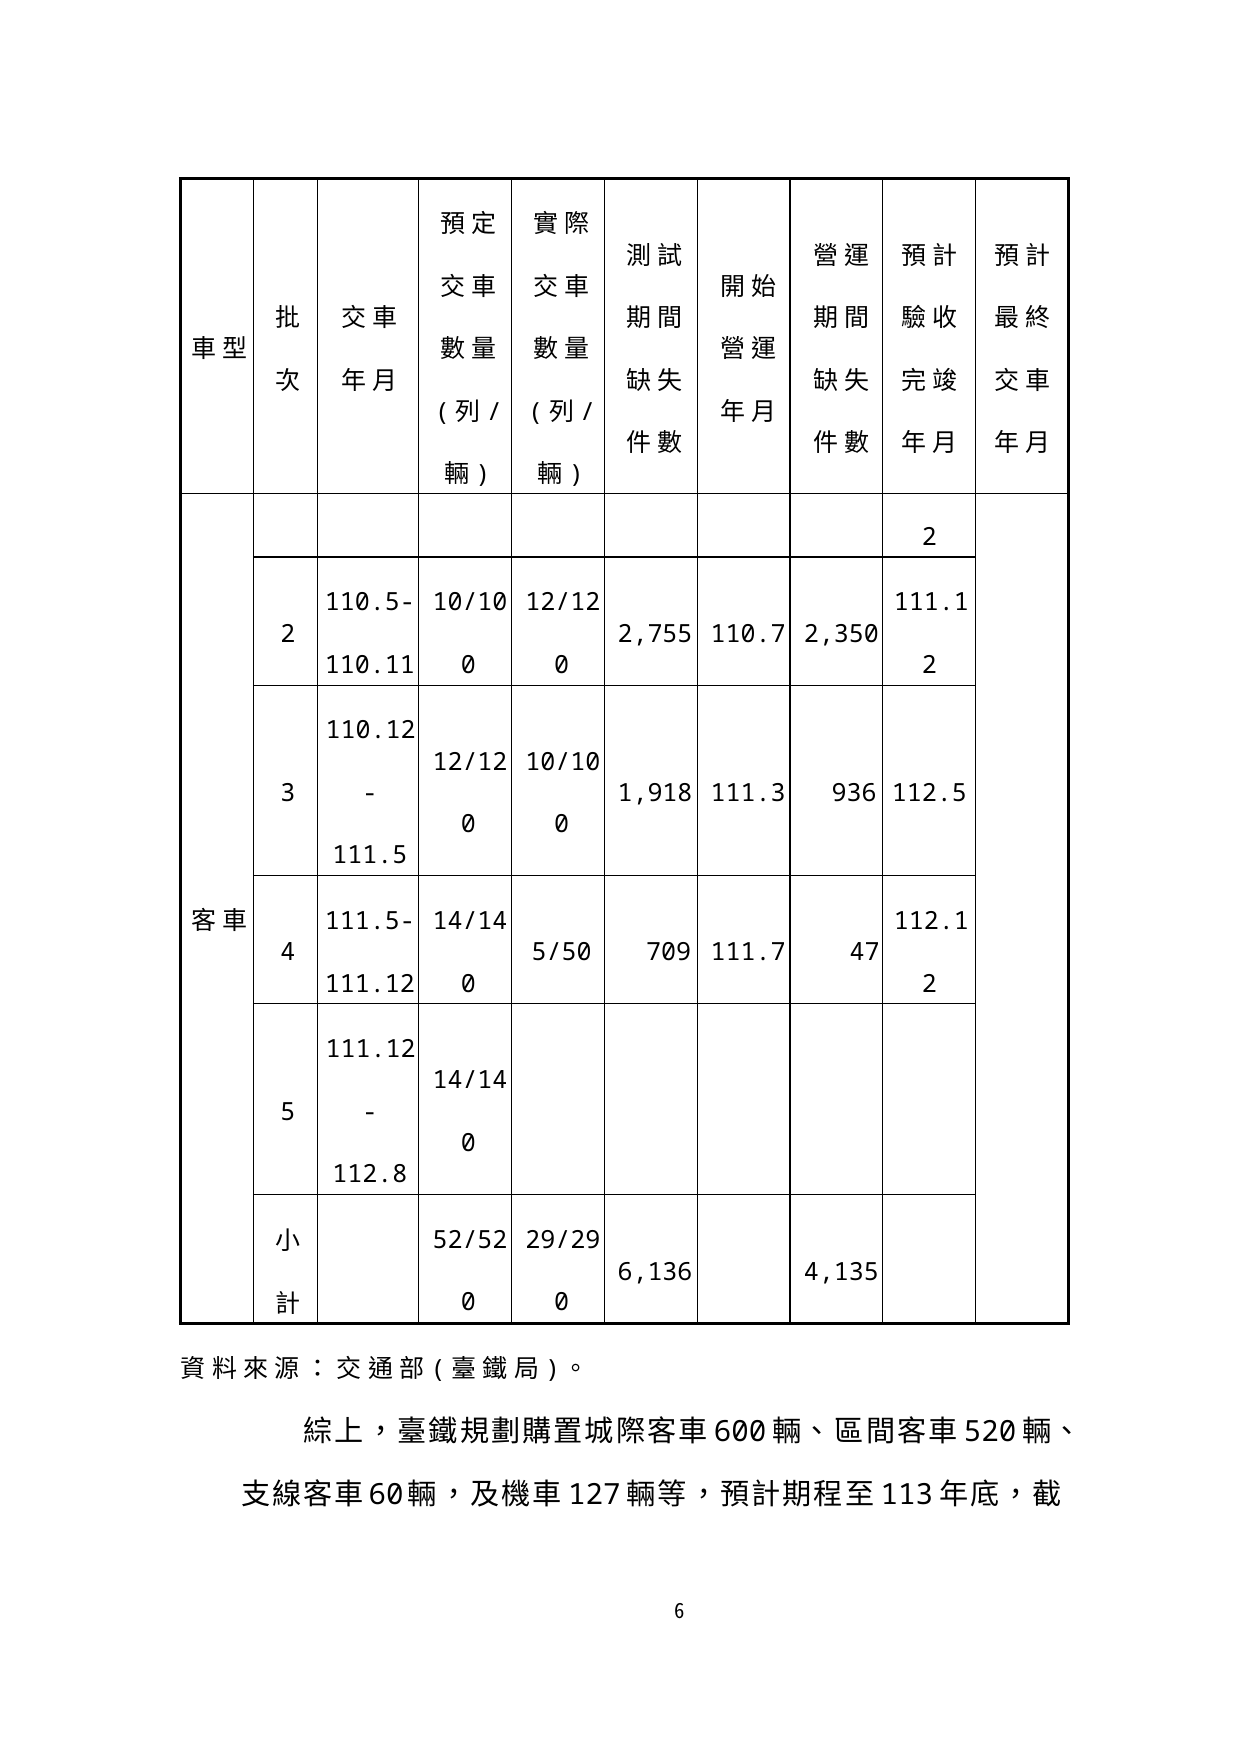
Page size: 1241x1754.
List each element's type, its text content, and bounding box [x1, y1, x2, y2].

table_cell 4 [254, 876, 317, 1003]
table_header 開始營運年月 [698, 180, 789, 493]
table_cell 112.5 [883, 686, 975, 875]
table_cell [791, 1004, 882, 1194]
table_cell [512, 494, 604, 556]
table_cell [698, 494, 789, 556]
table_cell [254, 494, 317, 556]
table_cell [698, 1195, 789, 1322]
table_cell 1,918 [605, 686, 697, 875]
table_cell 111.3 [698, 686, 789, 875]
table_header 預定交車數量 (列/輛) [419, 180, 511, 493]
table_cell [791, 494, 882, 556]
table_header 車型 [182, 180, 253, 493]
table_header 交車 年月 [318, 180, 418, 493]
table_cell 12/120 [512, 558, 604, 684]
table_cell 47 [791, 876, 882, 1003]
table_cell 111.5- 111.12 [318, 876, 418, 1003]
table_cell [512, 1004, 604, 1194]
table_cell 10/100 [419, 558, 511, 684]
table_cell 2 [254, 558, 317, 684]
table_cell 110.7 [698, 558, 789, 684]
table_cell [419, 494, 511, 556]
table_cell 14/140 [419, 876, 511, 1003]
table_cell [605, 1004, 697, 1194]
text 綜上，臺鐵規劃購置城際客車600輛、區間客車520輛、支線客車60輛，及機車127輛等，預計期程至113年底，截至111年8月底均已決標。陸續交車之城際客車及區間客車，測試期間及營運期間均發現部分缺失，臺鐵局表示主要為不影響營運安全之製造工藝瑕疵等缺失，惟交通部允宜督導臺鐵局確實辦理測試、驗收及品管，以維行車安全。 [236, 1388, 1063, 1513]
table_cell 10/100 [512, 686, 604, 875]
table_cell 6,136 [605, 1195, 697, 1322]
table_cell 709 [605, 876, 697, 1003]
table_cell [883, 1195, 975, 1322]
table_cell 4,135 [791, 1195, 882, 1322]
table_cell [318, 494, 418, 556]
table_cell 936 [791, 686, 882, 875]
table_cell 5/50 [512, 876, 604, 1003]
table_cell [698, 1004, 789, 1194]
table_header 營運期間缺失件數 [791, 180, 882, 493]
table_cell [883, 1004, 975, 1194]
table_cell 14/140 [419, 1004, 511, 1194]
table_cell 111.12- 112.8 [318, 1004, 418, 1194]
table_header 預計驗收完竣年月 [883, 180, 975, 493]
table_cell 110.12- 111.5 [318, 686, 418, 875]
table_cell 111.7 [698, 876, 789, 1003]
table_cell 小計 [254, 1195, 317, 1322]
table_cell 112.12 [883, 876, 975, 1003]
table_header 測試期間缺失件數 [605, 180, 697, 493]
table_cell 3 [254, 686, 317, 875]
table_cell 12/120 [419, 686, 511, 875]
table_cell [605, 494, 697, 556]
table_cell 客車 [182, 494, 253, 1322]
table_header 實際交車數量 (列/輛) [512, 180, 604, 493]
table_header 批次 [254, 180, 317, 493]
table_cell 110.5- 110.11 [318, 558, 418, 684]
table_cell 29/290 [512, 1195, 604, 1322]
table_cell 2,755 [605, 558, 697, 684]
table_cell 111.12 [883, 558, 975, 684]
table_cell 2 [883, 494, 975, 556]
table_cell 2,350 [791, 558, 882, 684]
table_cell 5 [254, 1004, 317, 1194]
table_cell 52/520 [419, 1195, 511, 1322]
table_cell [318, 1195, 418, 1322]
table_cell [976, 494, 1067, 1322]
table_header 預計最終交車年月 [976, 180, 1067, 493]
text 資料來源：交通部(臺鐵局)。 [177, 1325, 1063, 1388]
